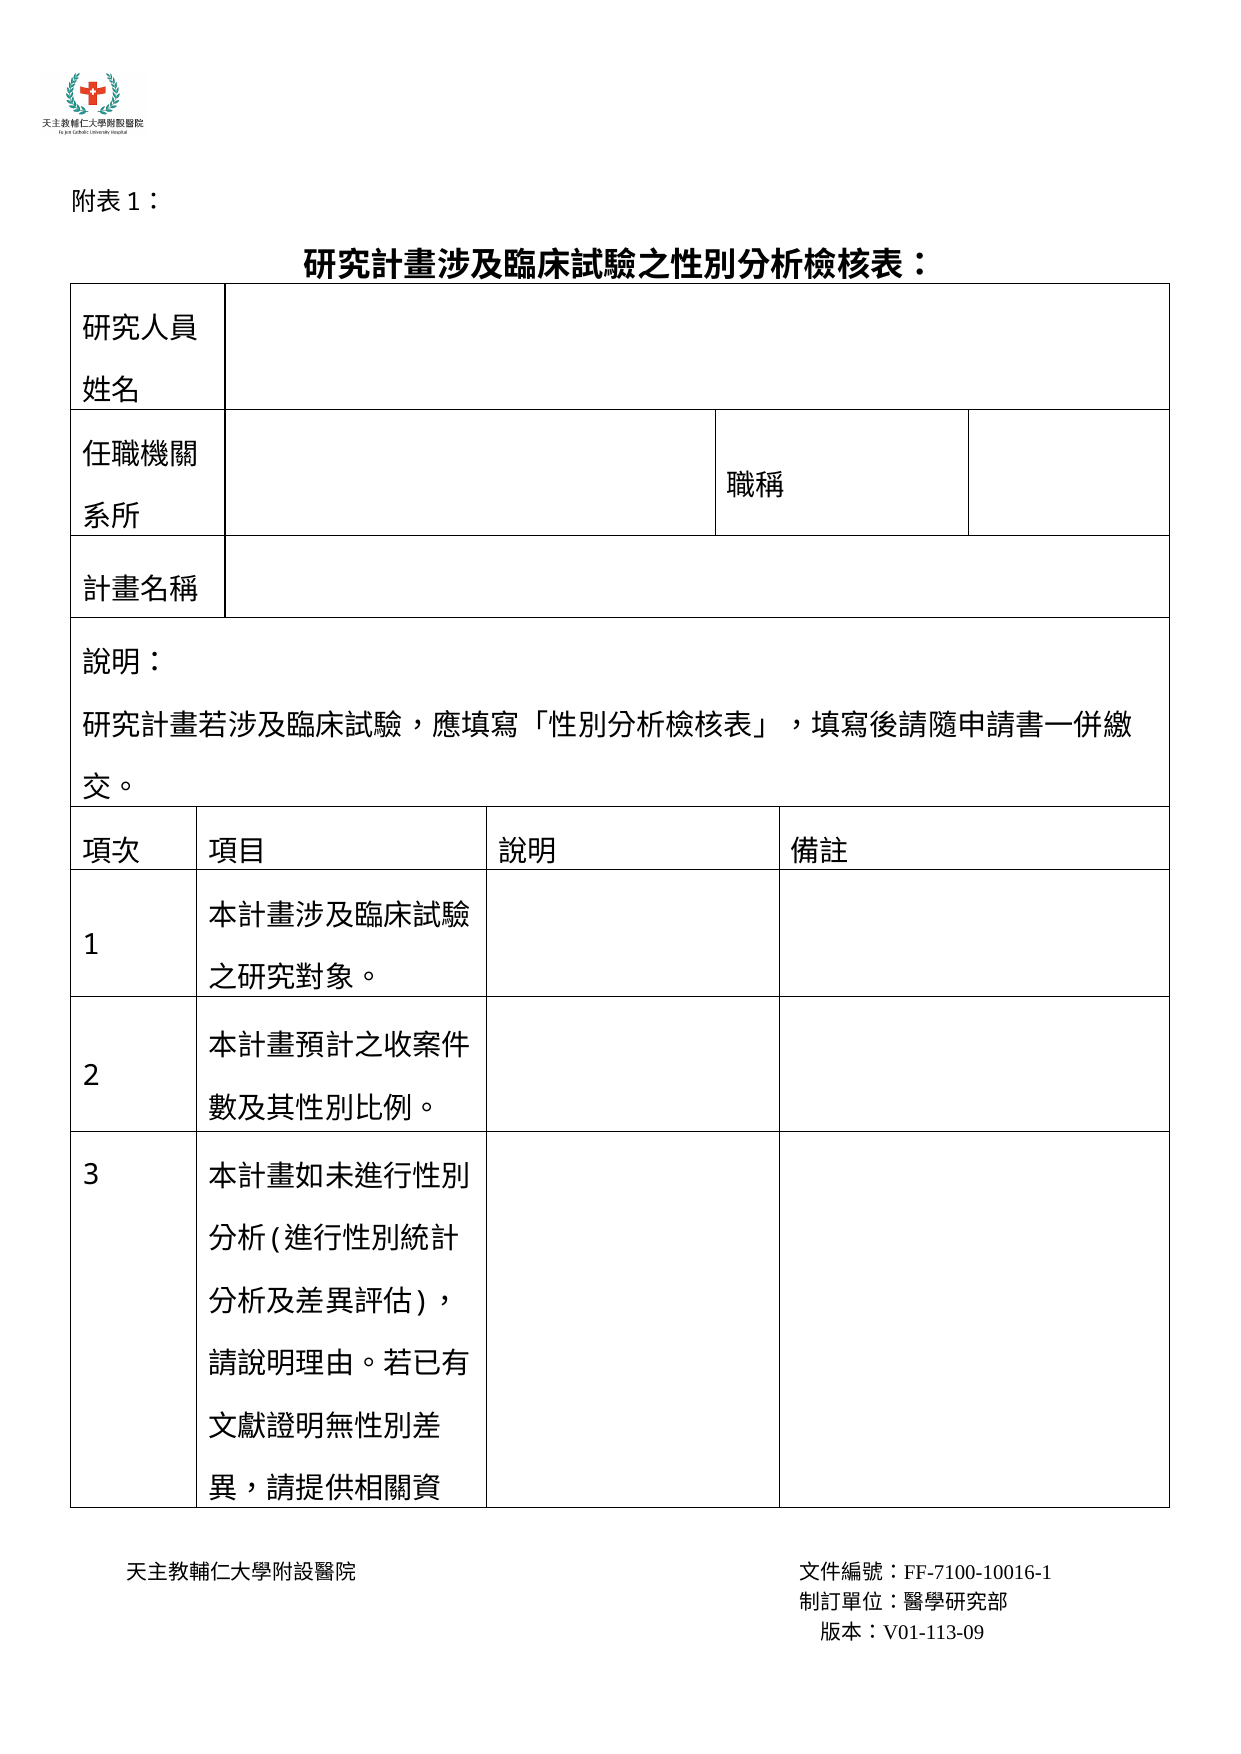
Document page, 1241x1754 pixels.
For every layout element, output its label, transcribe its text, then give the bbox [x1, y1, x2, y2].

table_cell [780, 1132, 1169, 1507]
table_header [226, 284, 1169, 409]
table_cell 項次 [71, 807, 196, 869]
table_cell 備註 [780, 807, 1169, 869]
table_cell [780, 997, 1169, 1131]
table_cell [487, 1132, 779, 1507]
table_cell 本計畫預計之收案件數及其性別比例。 [197, 997, 486, 1131]
table_cell 說明： 研究計畫若涉及臨床試驗，應填寫「性別分析檢核表」，填寫後請隨申請書一併繳交。 [71, 618, 1169, 806]
table_cell 1 [71, 870, 196, 996]
table_cell 任職機關系所 [71, 410, 224, 535]
table_cell 計畫名稱 [71, 536, 224, 617]
table_cell 本計畫如未進行性別分析(進行性別統計分析及差異評估)，請說明理由。若已有文獻證明無性別差異，請提供相關資 [197, 1132, 486, 1507]
table_cell [487, 870, 779, 996]
table_cell 項目 [197, 807, 486, 869]
text 附表1： [71, 158, 1169, 220]
table_cell [226, 410, 715, 535]
table_cell [780, 870, 1169, 996]
table_cell [487, 997, 779, 1131]
table_header 研究人員姓名 [71, 284, 224, 409]
text 研究計畫涉及臨床試驗之性別分析檢核表： [71, 220, 1169, 283]
table_cell 說明 [487, 807, 779, 869]
table_cell [969, 410, 1169, 535]
table_cell [226, 536, 1169, 617]
table_cell 3 [71, 1132, 196, 1507]
table_cell 職稱 [716, 410, 968, 535]
table_cell 本計畫涉及臨床試驗之研究對象。 [197, 870, 486, 996]
table_cell 2 [71, 997, 196, 1131]
